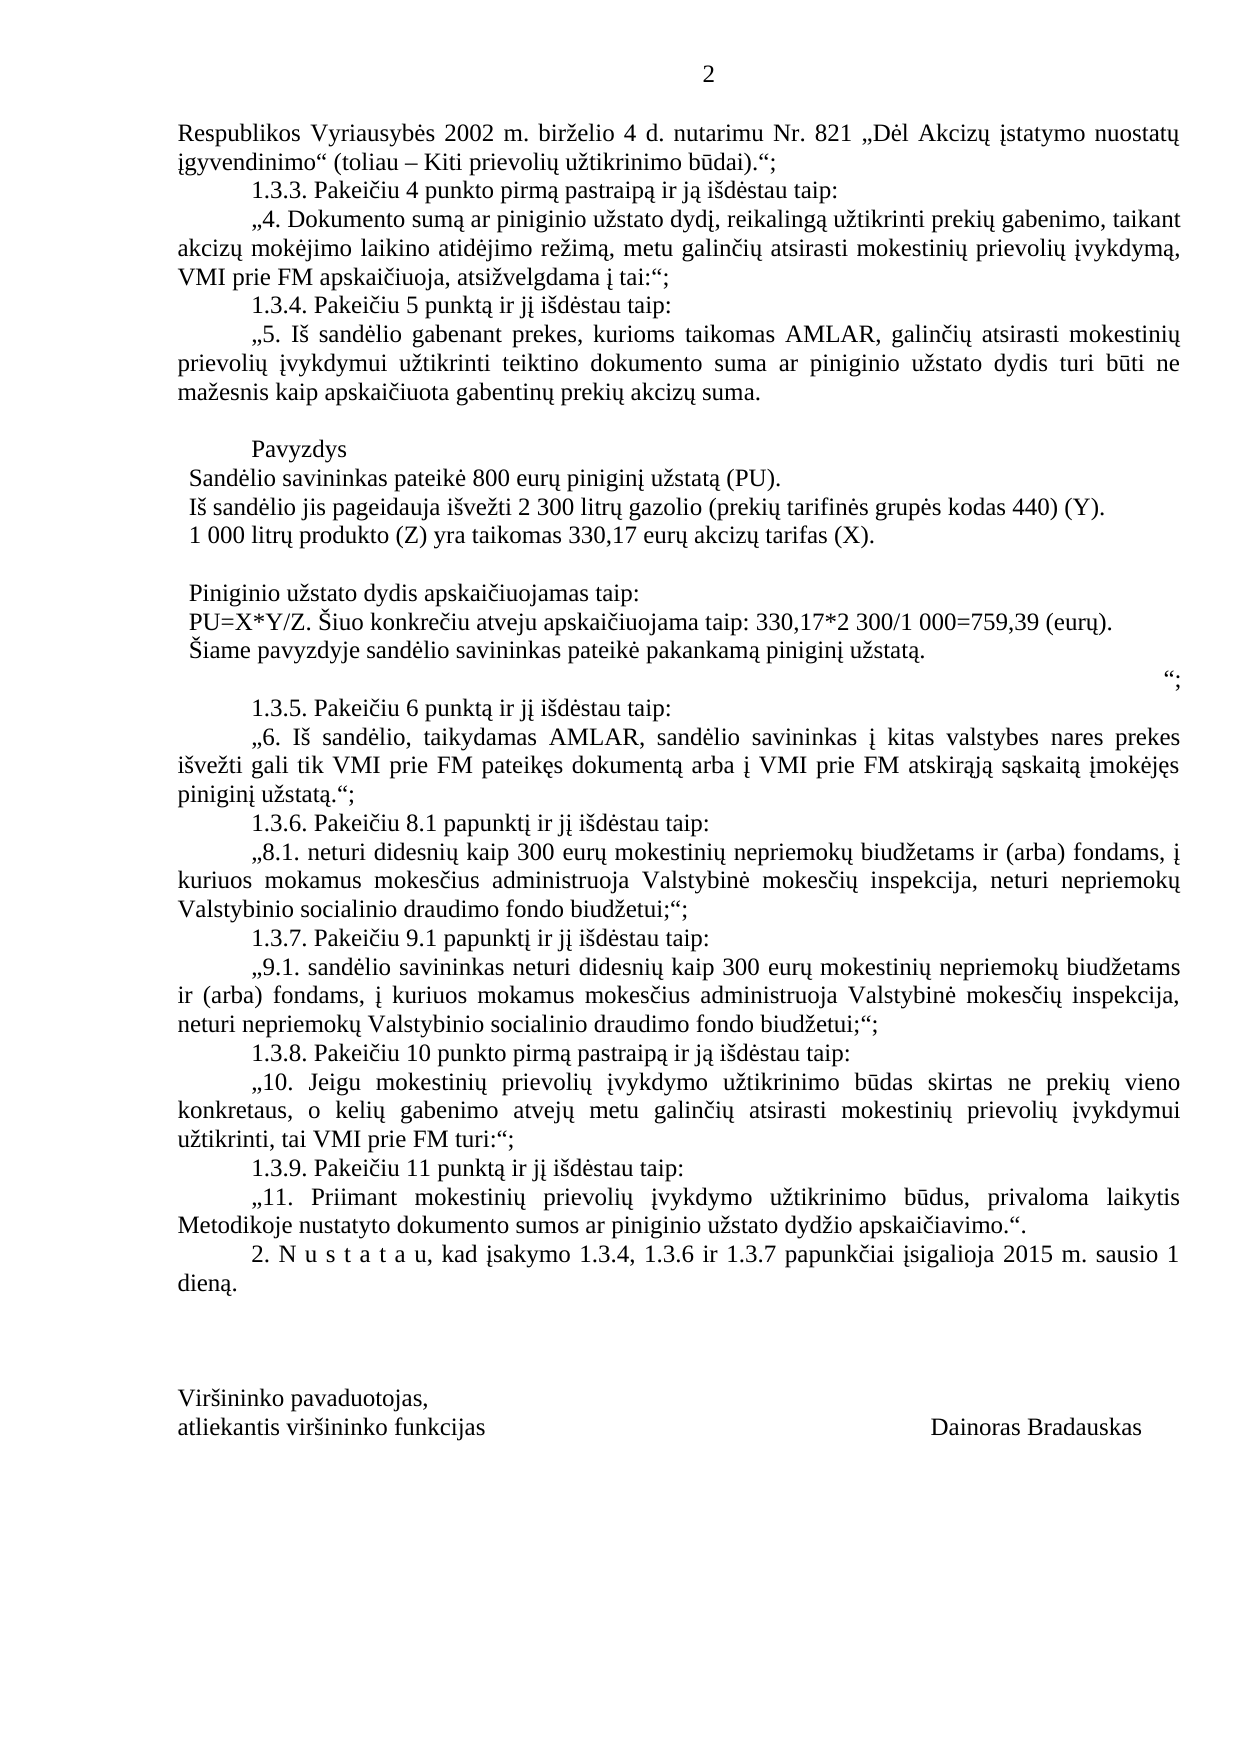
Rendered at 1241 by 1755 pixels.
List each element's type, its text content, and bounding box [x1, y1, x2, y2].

text „10. Jeigu mokestinių prievolių įvykdymo užtikrinimo būdas skirtas ne prekių vieno konkretaus, o kelių gabenimo atvejų metu galinčių atsirasti mokestinių prievolių įvykdymui užtikrinti, tai VMI prie FM turi:“; [177, 1067, 1181, 1153]
text „5. Iš sandėlio gabenant prekes, kurioms taikomas AMLAR, galinčių atsirasti mokestinių prievolių įvykdymui užtikrinti teiktino dokumento suma ar piniginio užstato dydis turi būti ne mažesnis kaip apskaičiuota gabentinų prekių akcizų suma. [177, 319, 1181, 406]
text 1.3.3. Pakeičiu 4 punkto pirmą pastraipą ir ją išdėstau taip: [177, 176, 1181, 204]
text Viršininko pavaduotojas, [177, 1383, 1181, 1412]
text 2. N u s t a t a u, kad įsakymo 1.3.4, 1.3.6 ir 1.3.7 papunkčiai įsigalioja 2015 m. sausio 1 dieną. [177, 1239, 1181, 1297]
text Pavyzdys [177, 434, 1181, 463]
text 1.3.9. Pakeičiu 11 punktą ir jį išdėstau taip: [177, 1153, 1181, 1182]
text 1.3.7. Pakeičiu 9.1 papunktį ir jį išdėstau taip: [177, 923, 1181, 952]
text 1.3.4. Pakeičiu 5 punktą ir jį išdėstau taip: [177, 291, 1181, 319]
text 1.3.5. Pakeičiu 6 punktą ir jį išdėstau taip: [177, 693, 1181, 722]
text „4. Dokumento sumą ar piniginio užstato dydį, reikalingą užtikrinti prekių gabenimo, taikant akcizų mokėjimo laikino atidėjimo režimą, metu galinčių atsirasti mokestinių prievolių įvykdymą, VMI prie FM apskaičiuoja, atsižvelgdama į tai:“; [177, 204, 1181, 291]
text 1.3.8. Pakeičiu 10 punkto pirmą pastraipą ir ją išdėstau taip: [177, 1038, 1181, 1067]
text Respublikos Vyriausybės 2002 m. birželio 4 d. nutarimu Nr. 821 „Dėl Akcizų įstatymo nuostatų įgyvendinimo“ (toliau – Kiti prievolių užtikrinimo būdai).“; [177, 118, 1181, 176]
table_header Sandėlio savininkas pateikė 800 eurų piniginį užstatą (PU). Iš sandėlio jis pageidauja išvežti 2 300 litrų gazolio (prekių tarifinės grupės kodas 440) (Y). 1 000 litrų produkto (Z) yra taikomas 330,17 eurų akcizų tarifas (X). Piniginio užstato dydis apskaičiuojamas taip: PU=X*Y/Z. Šiuo konkrečiu atveju apskaičiuojama taip: 330,17*2 300/1 000=759,39 (eurų). Šiame pavyzdyje sandėlio savininkas pateikė pakankamą piniginį užstatą. [177, 463, 1181, 664]
text „11. Priimant mokestinių prievolių įvykdymo užtikrinimo būdus, privaloma laikytis Metodikoje nustatyto dokumento sumos ar piniginio užstato dydžio apskaičiavimo.“. [177, 1182, 1181, 1239]
text „8.1. neturi didesnių kaip 300 eurų mokestinių nepriemokų biudžetams ir (arba) fondams, į kuriuos mokamus mokesčius administruoja Valstybinė mokesčių inspekcija, neturi nepriemokų Valstybinio socialinio draudimo fondo biudžetui;“; [177, 837, 1181, 923]
text atliekantis viršininko funkcijas Dainoras Bradauskas [177, 1412, 1181, 1441]
text “; [177, 664, 1181, 693]
text „9.1. sandėlio savininkas neturi didesnių kaip 300 eurų mokestinių nepriemokų biudžetams ir (arba) fondams, į kuriuos mokamus mokesčius administruoja Valstybinė mokesčių inspekcija, neturi nepriemokų Valstybinio socialinio draudimo fondo biudžetui;“; [177, 952, 1181, 1038]
text „6. Iš sandėlio, taikydamas AMLAR, sandėlio savininkas į kitas valstybes nares prekes išvežti gali tik VMI prie FM pateikęs dokumentą arba į VMI prie FM atskirąją sąskaitą įmokėjęs piniginį užstatą.“; [177, 722, 1181, 808]
text 1.3.6. Pakeičiu 8.1 papunktį ir jį išdėstau taip: [177, 808, 1181, 837]
